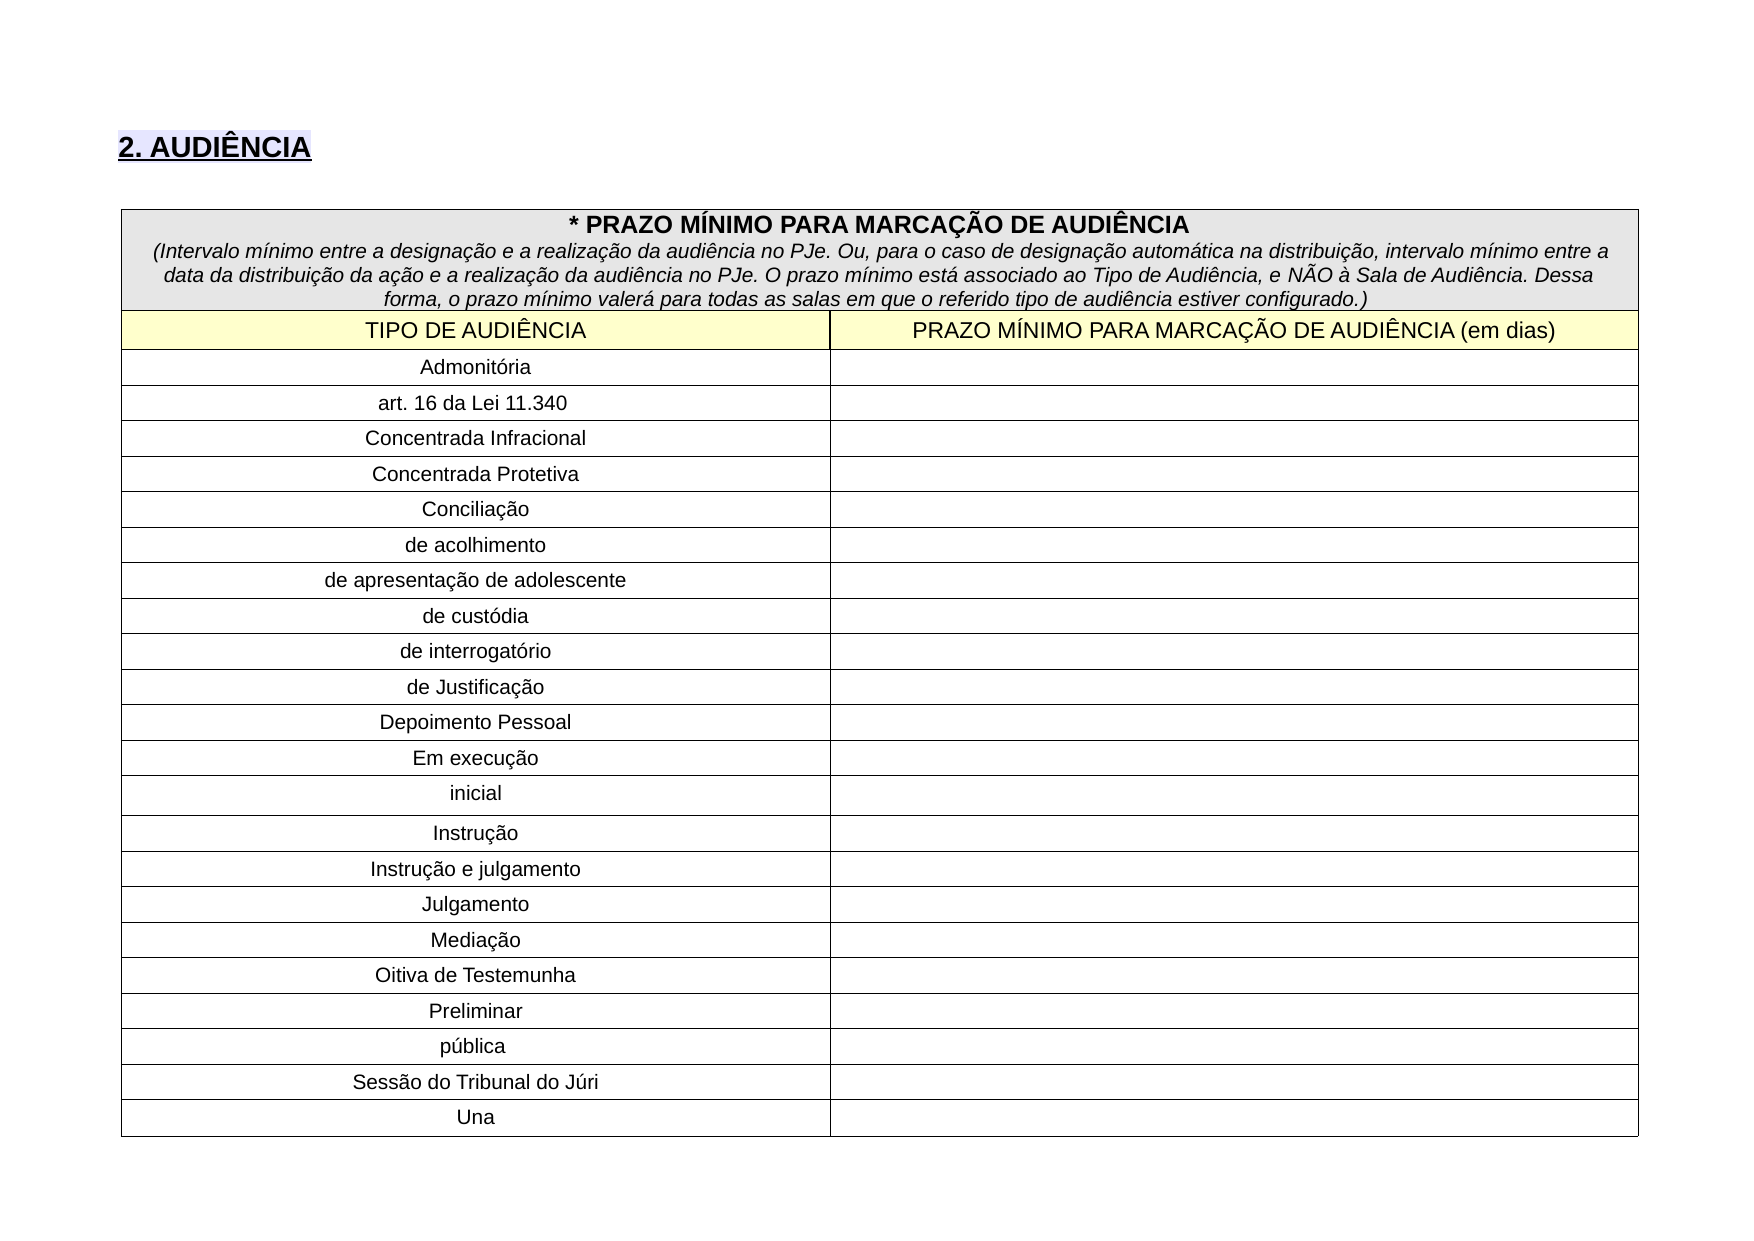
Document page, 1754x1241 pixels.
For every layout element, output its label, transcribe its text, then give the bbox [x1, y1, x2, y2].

table_cell [831, 1100, 1638, 1136]
table_cell Mediação [122, 923, 830, 957]
table_cell [831, 350, 1638, 385]
table_cell PRAZO MÍNIMO PARA MARCAÇÃO DE AUDIÊNCIA (em dias) [831, 311, 1638, 349]
table_cell [831, 634, 1638, 669]
table_cell inicial [122, 776, 830, 815]
table_cell [831, 1029, 1638, 1064]
table_cell de apresentação de adolescente [122, 563, 830, 598]
table_cell de Justificação [122, 670, 830, 704]
table_cell pública [122, 1029, 830, 1064]
table_cell Conciliação [122, 492, 830, 527]
table_cell [831, 563, 1638, 598]
table_cell [831, 741, 1638, 775]
table_cell [831, 776, 1638, 815]
table_cell Em execução [122, 741, 830, 775]
table_cell art. 16 da Lei 11.340 [122, 386, 830, 420]
table_cell [831, 492, 1638, 527]
table_cell Preliminar [122, 994, 830, 1028]
table_cell [831, 421, 1638, 456]
text 2. AUDIÊNCIA [118, 130, 1636, 163]
table_cell [831, 599, 1638, 633]
table_cell [831, 457, 1638, 491]
table_cell [831, 958, 1638, 993]
table_cell Una [122, 1100, 830, 1136]
table_cell [831, 386, 1638, 420]
table_cell [831, 705, 1638, 740]
table_cell Depoimento Pessoal [122, 705, 830, 740]
table_cell de interrogatório [122, 634, 830, 669]
table_cell Julgamento [122, 887, 830, 922]
table_cell Concentrada Infracional [122, 421, 830, 456]
table_cell [831, 887, 1638, 922]
table_cell [831, 1065, 1638, 1099]
table_cell [831, 994, 1638, 1028]
table_cell Sessão do Tribunal do Júri [122, 1065, 830, 1099]
table_cell [831, 816, 1638, 851]
table_cell Admonitória [122, 350, 830, 385]
table_cell [831, 923, 1638, 957]
table_cell [831, 670, 1638, 704]
table_cell [831, 528, 1638, 562]
table_cell Instrução e julgamento [122, 852, 830, 886]
table_cell [831, 852, 1638, 886]
table_header * PRAZO MÍNIMO PARA MARCAÇÃO DE AUDIÊNCIA (Intervalo mínimo entre a designação e a realização da audiência no PJe. Ou, para o caso de designação automática na distribuição, intervalo mínimo entre a data da distribuição da ação e a realização da audiência no PJe. O prazo mínimo está associado ao Tipo de Audiência, e NÃO à Sala de Audiência. Dessa forma, o prazo mínimo valerá para todas as salas em que o referido tipo de audiência estiver configurado.) [122, 210, 1638, 310]
table_cell Oitiva de Testemunha [122, 958, 830, 993]
table_cell Concentrada Protetiva [122, 457, 830, 491]
table_cell de acolhimento [122, 528, 830, 562]
table_cell TIPO DE AUDIÊNCIA [122, 311, 829, 349]
table_cell de custódia [122, 599, 830, 633]
table_cell Instrução [122, 816, 830, 851]
